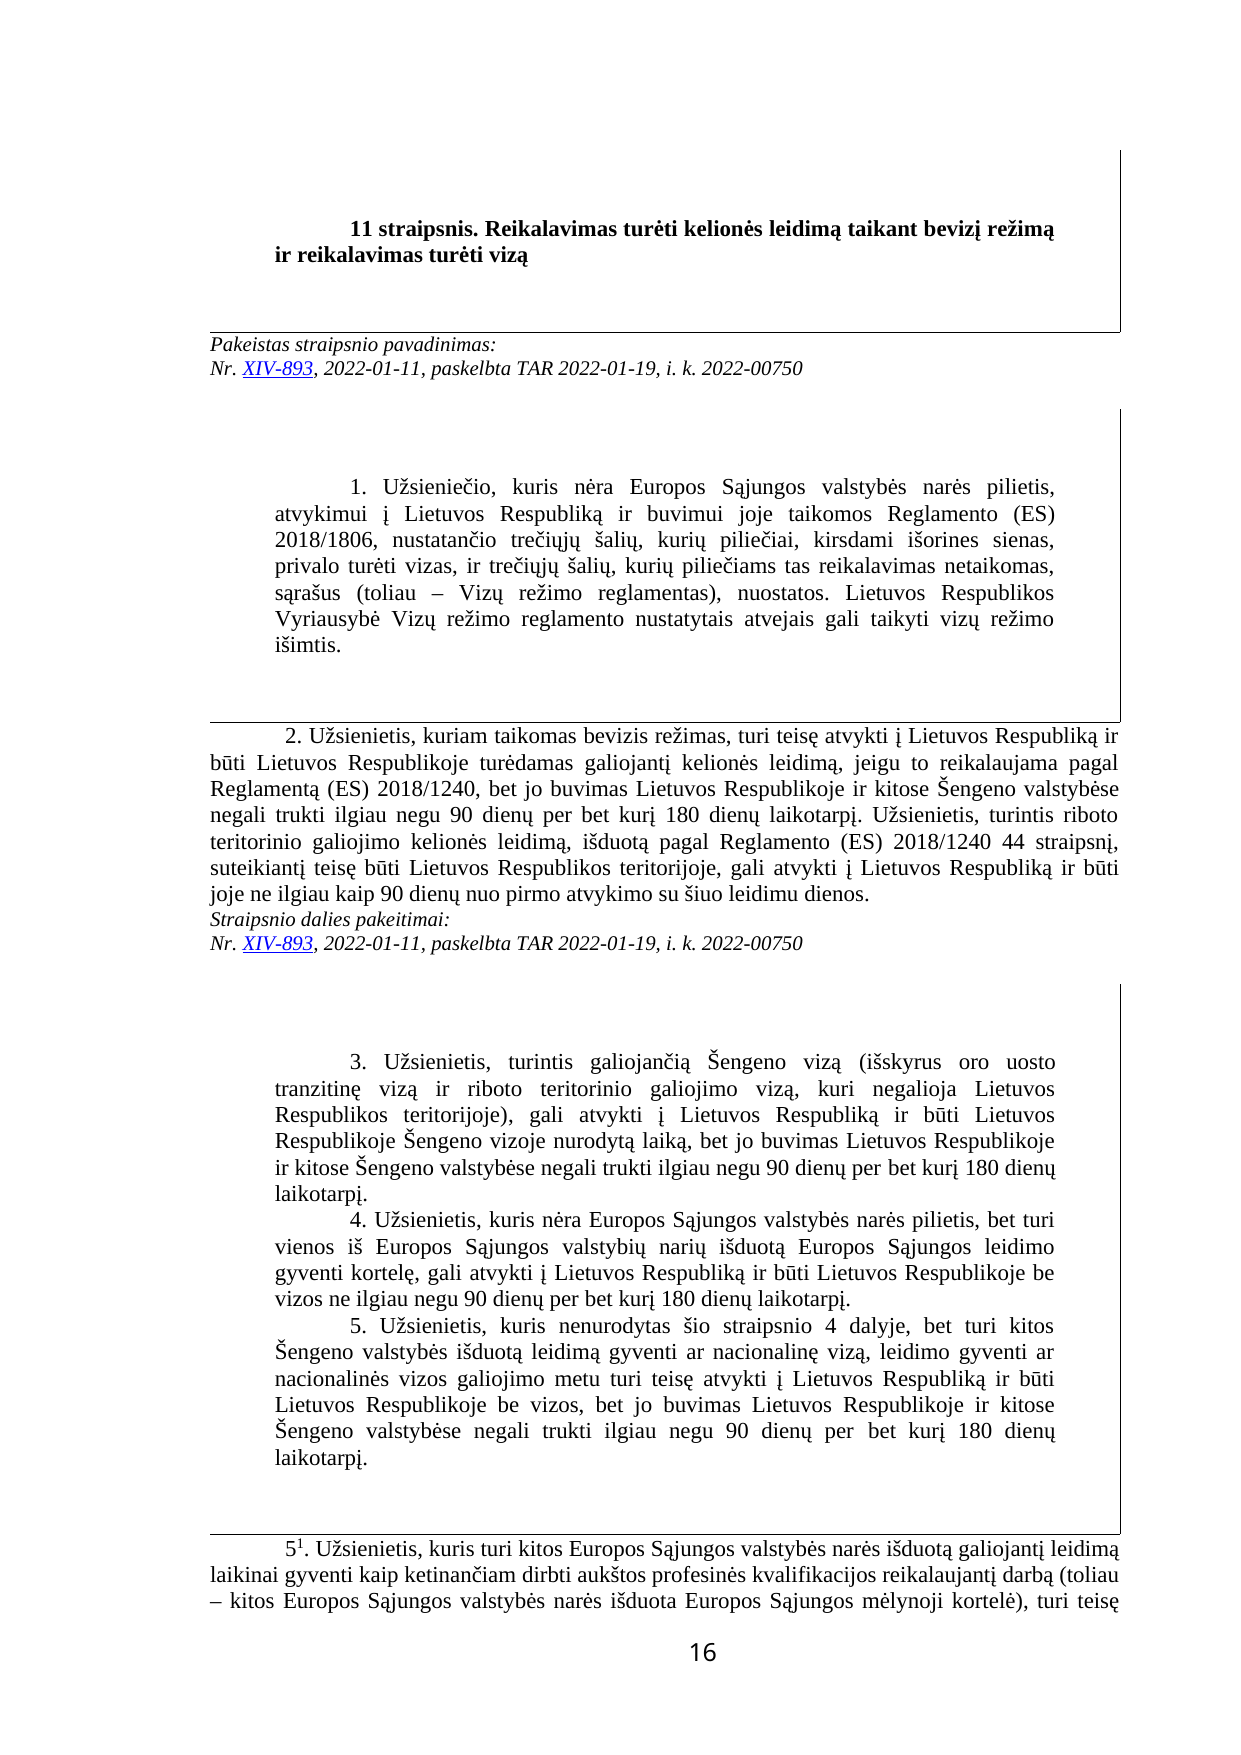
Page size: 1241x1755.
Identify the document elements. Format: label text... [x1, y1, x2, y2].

text 4. Užsienietis, kuris nėra Europos Sąjungos valstybės narės pilietis, bet turi vienos iš Europos Sąjungos valstybių narių išduotą Europos Sąjungos leidimo gyventi kortelę, gali atvykti į Lietuvos Respubliką ir būti Lietuvos Respublikoje be vizos ne ilgiau negu 90 dienų per bet kurį 180 dienų laikotarpį. [210, 1206, 1120, 1312]
text 51. Užsienietis, kuris turi kitos Europos Sąjungos valstybės narės išduotą galiojantį leidimą laikinai gyventi kaip ketinančiam dirbti aukštos profesinės kvalifikacijos reikalaujantį darbą (toliau – kitos Europos Sąjungos valstybės narės išduota Europos Sąjungos mėlynoji kortelė), turi teisę [210, 1534, 1120, 1614]
text 5. Užsienietis, kuris nenurodytas šio straipsnio 4 dalyje, bet turi kitos Šengeno valstybės išduotą leidimą gyventi ar nacionalinę vizą, leidimo gyventi ar nacionalinės vizos galiojimo metu turi teisę atvykti į Lietuvos Respubliką ir būti Lietuvos Respublikoje be vizos, bet jo buvimas Lietuvos Respublikoje ir kitose Šengeno valstybėse negali trukti ilgiau negu 90 dienų per bet kurį 180 dienų laikotarpį. [210, 1312, 1120, 1534]
text Nr. XIV-893, 2022-01-11, paskelbta TAR 2022-01-19, i. k. 2022-00750 [210, 931, 1120, 955]
text Nr. XIV-893, 2022-01-11, paskelbta TAR 2022-01-19, i. k. 2022-00750 [210, 356, 1120, 380]
text 3. Užsienietis, turintis galiojančią Šengeno vizą (išskyrus oro uosto tranzitinę vizą ir riboto teritorinio galiojimo vizą, kuri negalioja Lietuvos Respublikos teritorijoje), gali atvykti į Lietuvos Respubliką ir būti Lietuvos Respublikoje Šengeno vizoje nurodytą laiką, bet jo buvimas Lietuvos Respublikoje ir kitose Šengeno valstybėse negali trukti ilgiau negu 90 dienų per bet kurį 180 dienų laikotarpį. [210, 984, 1120, 1206]
text Pakeistas straipsnio pavadinimas: [210, 332, 1120, 356]
text 11 straipsnis. Reikalavimas turėti kelionės leidimą taikant bevizį režimą ir reikalavimas turėti vizą [210, 150, 1120, 332]
text 1. Užsieniečio, kuris nėra Europos Sąjungos valstybės narės pilietis, atvykimui į Lietuvos Respubliką ir buvimui joje taikomos Reglamento (ES) 2018/1806, nustatančio trečiųjų šalių, kurių piliečiai, kirsdami išorines sienas, privalo turėti vizas, ir trečiųjų šalių, kurių piliečiams tas reikalavimas netaikomas, sąrašus (toliau – Vizų režimo reglamentas), nuostatos. Lietuvos Respublikos Vyriausybė Vizų režimo reglamento nustatytais atvejais gali taikyti vizų režimo išimtis. [210, 409, 1120, 722]
text 2. Užsienietis, kuriam taikomas bevizis režimas, turi teisę atvykti į Lietuvos Respubliką ir būti Lietuvos Respublikoje turėdamas galiojantį kelionės leidimą, jeigu to reikalaujama pagal Reglamentą (ES) 2018/1240, bet jo buvimas Lietuvos Respublikoje ir kitose Šengeno valstybėse negali trukti ilgiau negu 90 dienų per bet kurį 180 dienų laikotarpį. Užsienietis, turintis riboto teritorinio galiojimo kelionės leidimą, išduotą pagal Reglamento (ES) 2018/1240 44 straipsnį, suteikiantį teisę būti Lietuvos Respublikos teritorijoje, gali atvykti į Lietuvos Respubliką ir būti joje ne ilgiau kaip 90 dienų nuo pirmo atvykimo su šiuo leidimu dienos. [210, 722, 1120, 907]
text Straipsnio dalies pakeitimai: [210, 907, 1120, 931]
